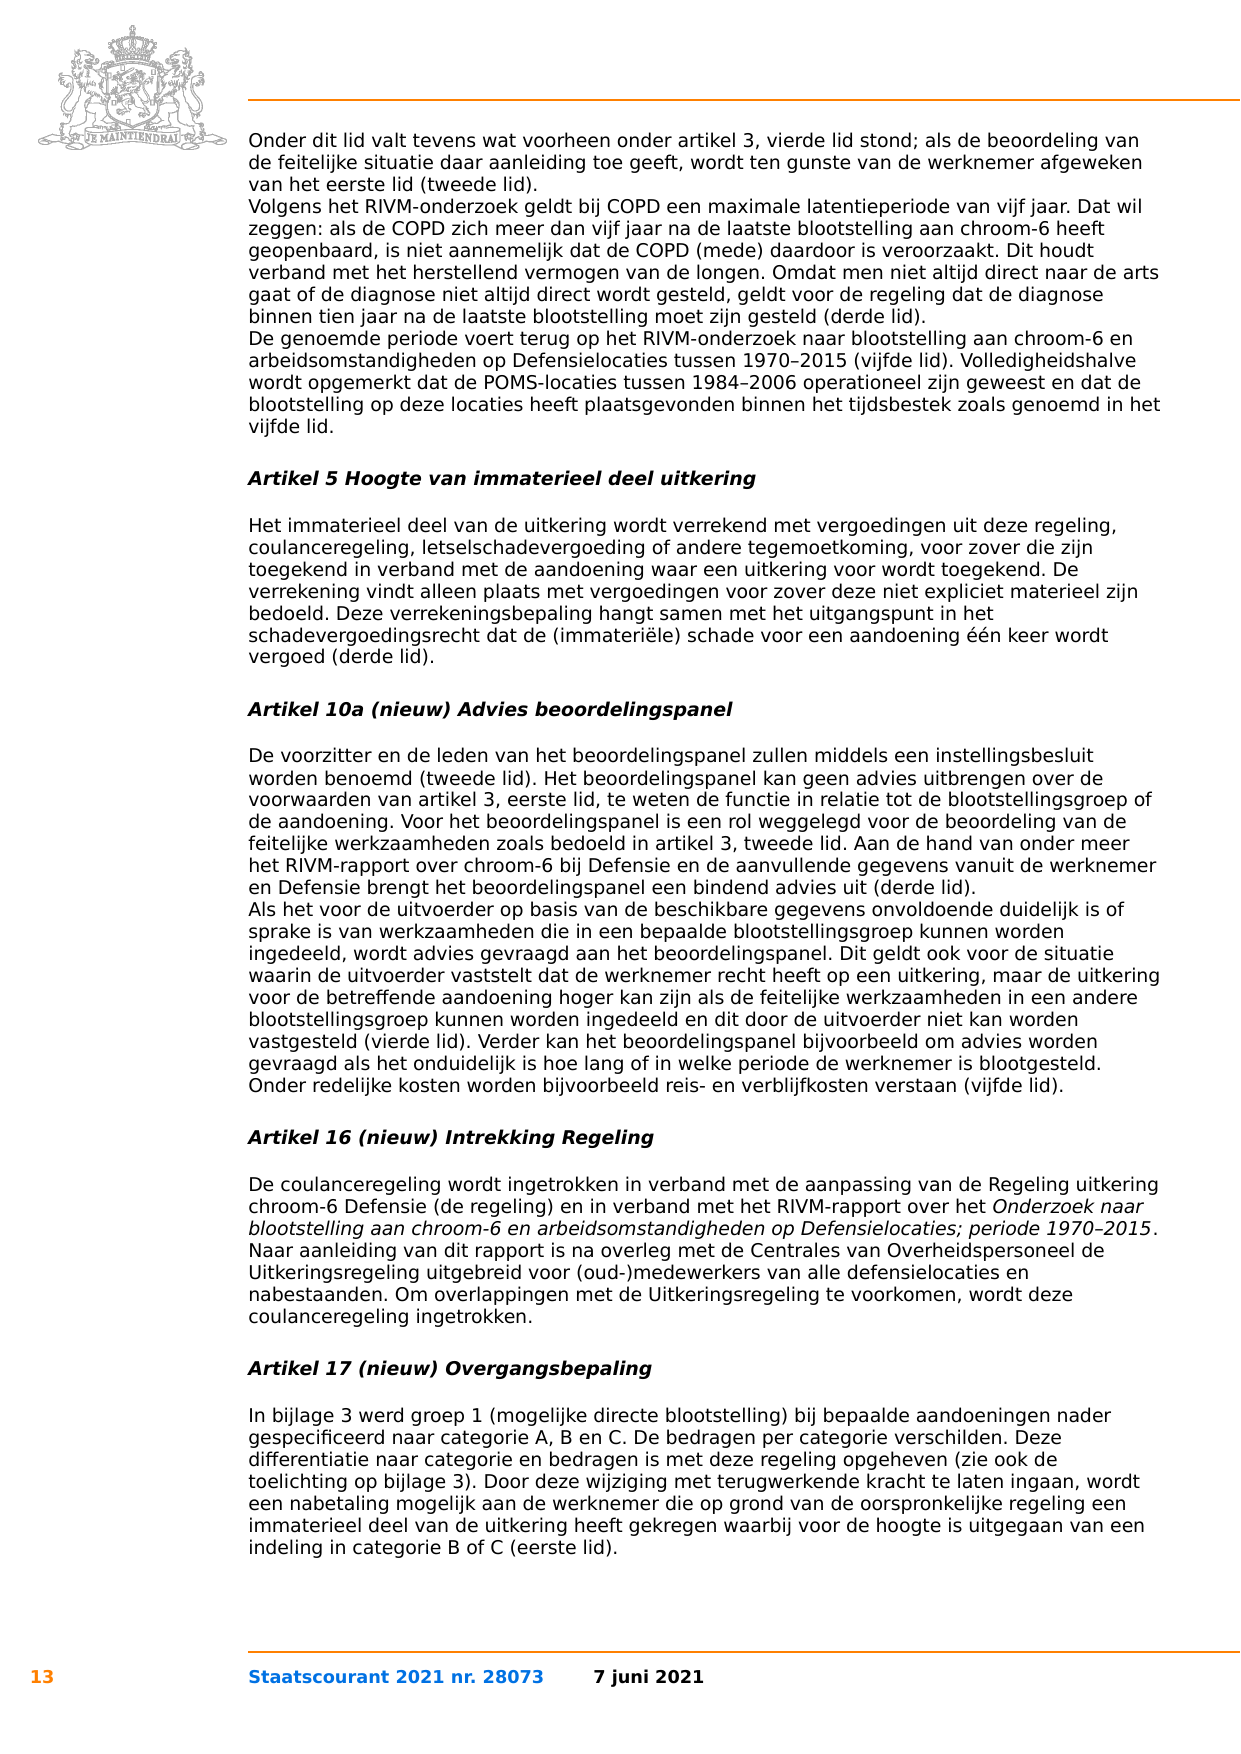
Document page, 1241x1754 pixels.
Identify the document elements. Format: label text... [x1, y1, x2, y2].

subtitle Artikel 5 Hoogte van immaterieel deel uitkering [248, 468, 1163, 489]
text Als het voor de uitvoerder op basis van de beschikbare gegevens onvoldoende duidelijk is of sprake is van werkzaamheden die in een bepaalde blootstellingsgroep kunnen worden ingedeeld, wordt advies gevraagd aan het beoordelingspanel. Dit geldt ook voor de situatie waarin de uitvoerder vaststelt dat de werknemer recht heeft op een uitkering, maar de uitkering voor de betreffende aandoening hoger kan zijn als de feitelijke werkzaamheden in een andere blootstellingsgroep kunnen worden ingedeeld en dit door de uitvoerder niet kan worden vastgesteld (vierde lid). Verder kan het beoordelingspanel bijvoorbeeld om advies worden gevraagd als het onduidelijk is hoe lang of in welke periode de werknemer is blootgesteld. Onder redelijke kosten worden bijvoorbeeld reis- en verblijfkosten verstaan (vijfde lid). [248, 899, 1163, 1097]
text De voorzitter en de leden van het beoordelingspanel zullen middels een instellingsbesluit worden benoemd (tweede lid). Het beoordelingspanel kan geen advies uitbrengen over de voorwaarden van artikel 3, eerste lid, te weten de functie in relatie tot de blootstellingsgroep of de aandoening. Voor het beoordelingspanel is een rol weggelegd voor de beoordeling van de feitelijke werkzaamheden zoals bedoeld in artikel 3, tweede lid. Aan de hand van onder meer het RIVM-rapport over chroom-6 bij Defensie en de aanvullende gegevens vanuit de werknemer en Defensie brengt het beoordelingspanel een bindend advies uit (derde lid). [248, 745, 1163, 899]
text Het immaterieel deel van de uitkering wordt verrekend met vergoedingen uit deze regeling, coulanceregeling, letselschadevergoeding of andere tegemoetkoming, voor zover die zijn toegekend in verband met de aandoening waar een uitkering voor wordt toegekend. De verrekening vindt alleen plaats met vergoedingen voor zover deze niet expliciet materieel zijn bedoeld. Deze verrekeningsbepaling hangt samen met het uitgangspunt in het schadevergoedingsrecht dat de (immateriële) schade voor een aandoening één keer wordt vergoed (derde lid). [248, 514, 1163, 668]
subtitle Artikel 10a (nieuw) Advies beoordelingspanel [248, 698, 1163, 720]
subtitle Artikel 16 (nieuw) Intrekking Regeling [248, 1127, 1163, 1149]
subtitle Artikel 17 (nieuw) Overgangsbepaling [248, 1358, 1163, 1380]
text De coulanceregeling wordt ingetrokken in verband met de aanpassing van de Regeling uitkering chroom-6 Defensie (de regeling) en in verband met het RIVM-rapport over het Onderzoek naar blootstelling aan chroom-6 en arbeidsomstandigheden op Defensielocaties; periode 1970–2015. Naar aanleiding van dit rapport is na overleg met de Centrales van Overheidspersoneel de Uitkeringsregeling uitgebreid voor (oud-)medewerkers van alle defensielocaties en nabestaanden. Om overlappingen met de Uitkeringsregeling te voorkomen, wordt deze coulanceregeling ingetrokken. [248, 1174, 1163, 1328]
text In bijlage 3 werd groep 1 (mogelijke directe blootstelling) bij bepaalde aandoeningen nader gespecificeerd naar categorie A, B en C. De bedragen per categorie verschilden. Deze differentiatie naar categorie en bedragen is met deze regeling opgeheven (zie ook de toelichting op bijlage 3). Door deze wijziging met terugwerkende kracht te laten ingaan, wordt een nabetaling mogelijk aan de werknemer die op grond van de oorspronkelijke regeling een immaterieel deel van de uitkering heeft gekregen waarbij voor de hoogte is uitgegaan van een indeling in categorie B of C (eerste lid). [248, 1405, 1163, 1559]
text Volgens het RIVM-onderzoek geldt bij COPD een maximale latentieperiode van vijf jaar. Dat wil zeggen: als de COPD zich meer dan vijf jaar na de laatste blootstelling aan chroom-6 heeft geopenbaard, is niet aannemelijk dat de COPD (mede) daardoor is veroorzaakt. Dit houdt verband met het herstellend vermogen van de longen. Omdat men niet altijd direct naar de arts gaat of de diagnose niet altijd direct wordt gesteld, geldt voor de regeling dat de diagnose binnen tien jaar na de laatste blootstelling moet zijn gesteld (derde lid). [248, 196, 1163, 328]
text De genoemde periode voert terug op het RIVM-onderzoek naar blootstelling aan chroom-6 en arbeidsomstandigheden op Defensielocaties tussen 1970–2015 (vijfde lid). Volledigheidshalve wordt opgemerkt dat de POMS-locaties tussen 1984–2006 operationeel zijn geweest en dat de blootstelling op deze locaties heeft plaatsgevonden binnen het tijdsbestek zoals genoemd in het vijfde lid. [248, 328, 1163, 438]
text Onder dit lid valt tevens wat voorheen onder artikel 3, vierde lid stond; als de beoordeling van de feitelijke situatie daar aanleiding toe geeft, wordt ten gunste van de werknemer afgeweken van het eerste lid (tweede lid). [248, 130, 1163, 196]
picture [38, 25, 227, 150]
